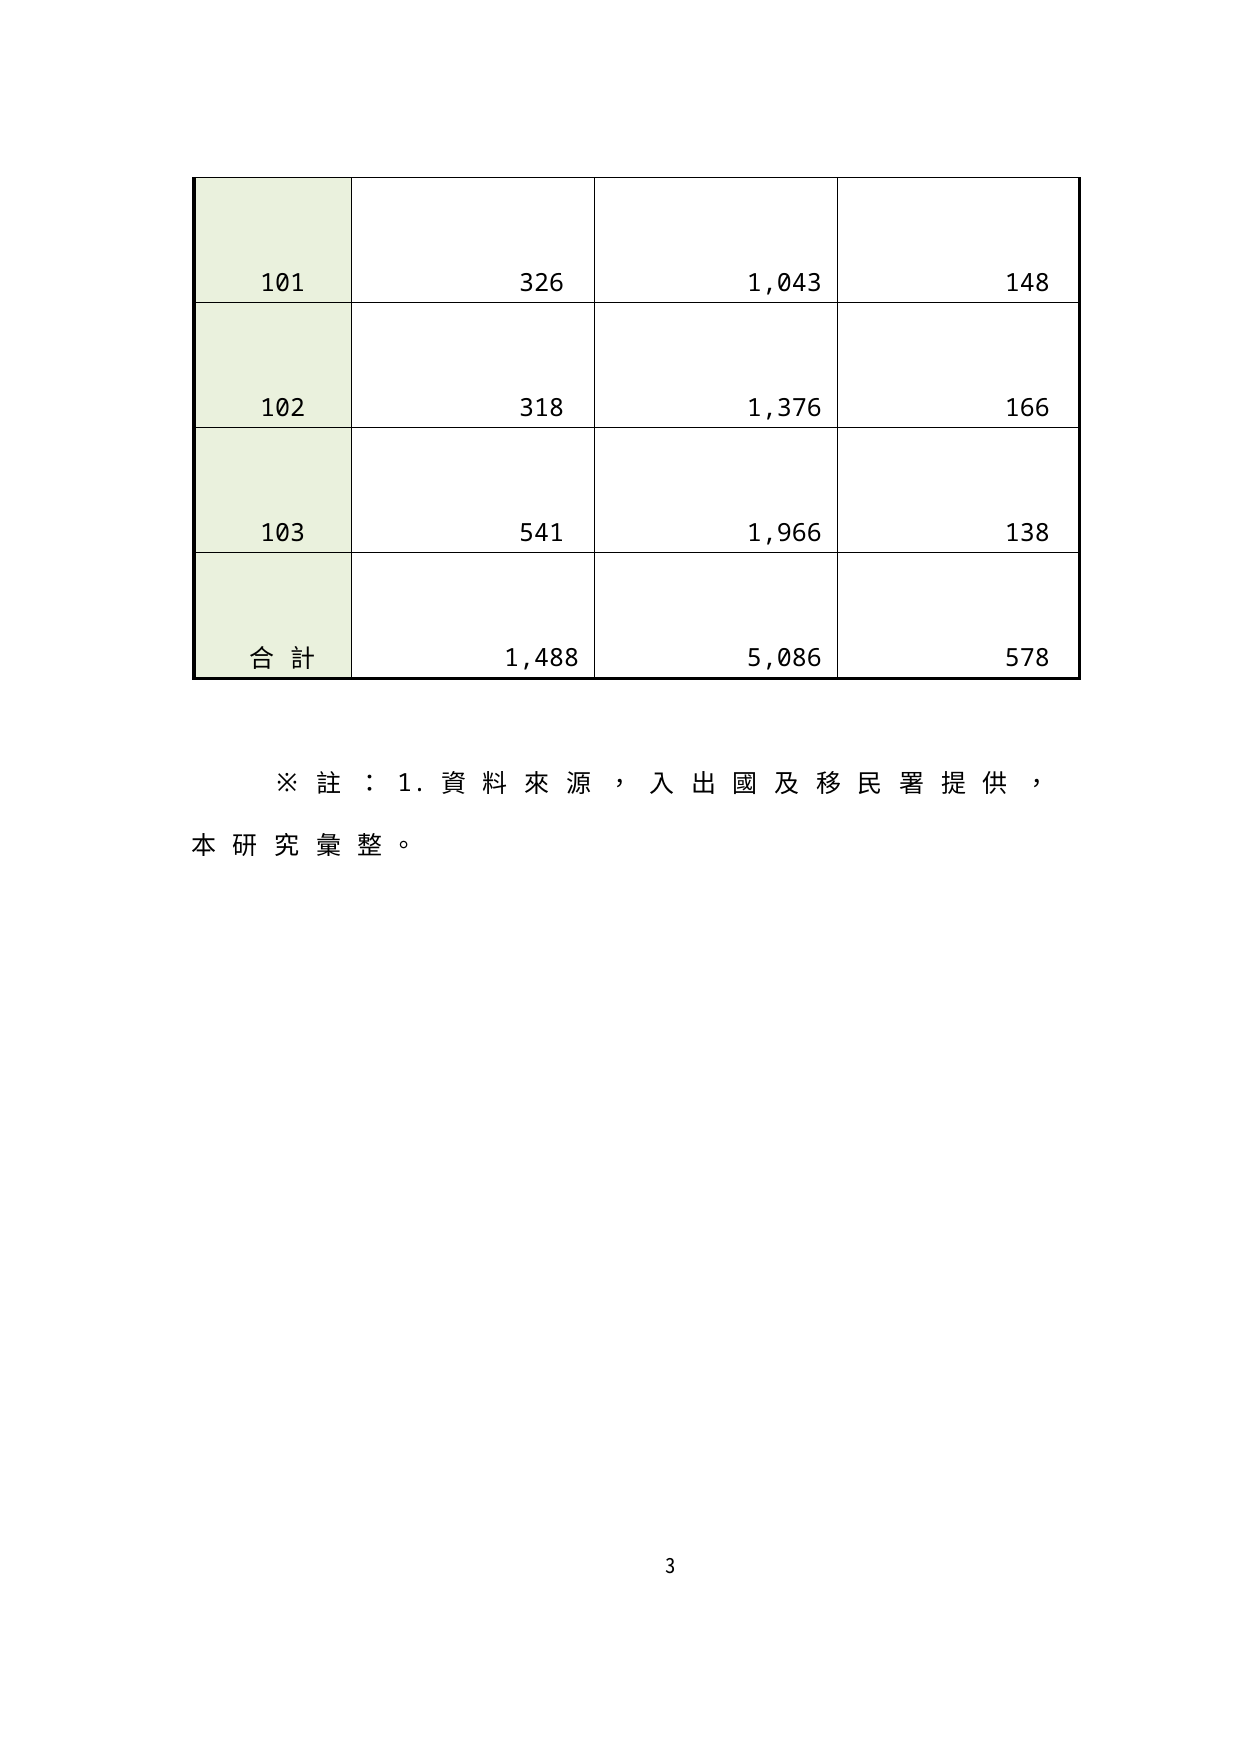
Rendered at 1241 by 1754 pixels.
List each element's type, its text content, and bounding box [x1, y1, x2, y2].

table_cell 1,966 [595, 428, 837, 552]
table_cell 541 [352, 428, 594, 552]
table_cell 166 [838, 303, 1078, 427]
table_cell 102 [196, 303, 351, 427]
table_cell 138 [838, 428, 1078, 552]
text ※註：1.資料來源，入出國及移民署提供，本研究彙整。 [177, 740, 1058, 865]
table_cell 578 [838, 553, 1078, 677]
table_cell 326 [352, 178, 594, 302]
table_cell 5,086 [595, 553, 837, 677]
table_cell 1,376 [595, 303, 837, 427]
table_cell 148 [838, 178, 1078, 302]
table_cell 318 [352, 303, 594, 427]
table_cell 1,043 [595, 178, 837, 302]
table_cell 1,488 [352, 553, 594, 677]
table_cell 合計 [196, 553, 351, 677]
table_cell 101 [196, 178, 351, 302]
table_cell 103 [196, 428, 351, 552]
